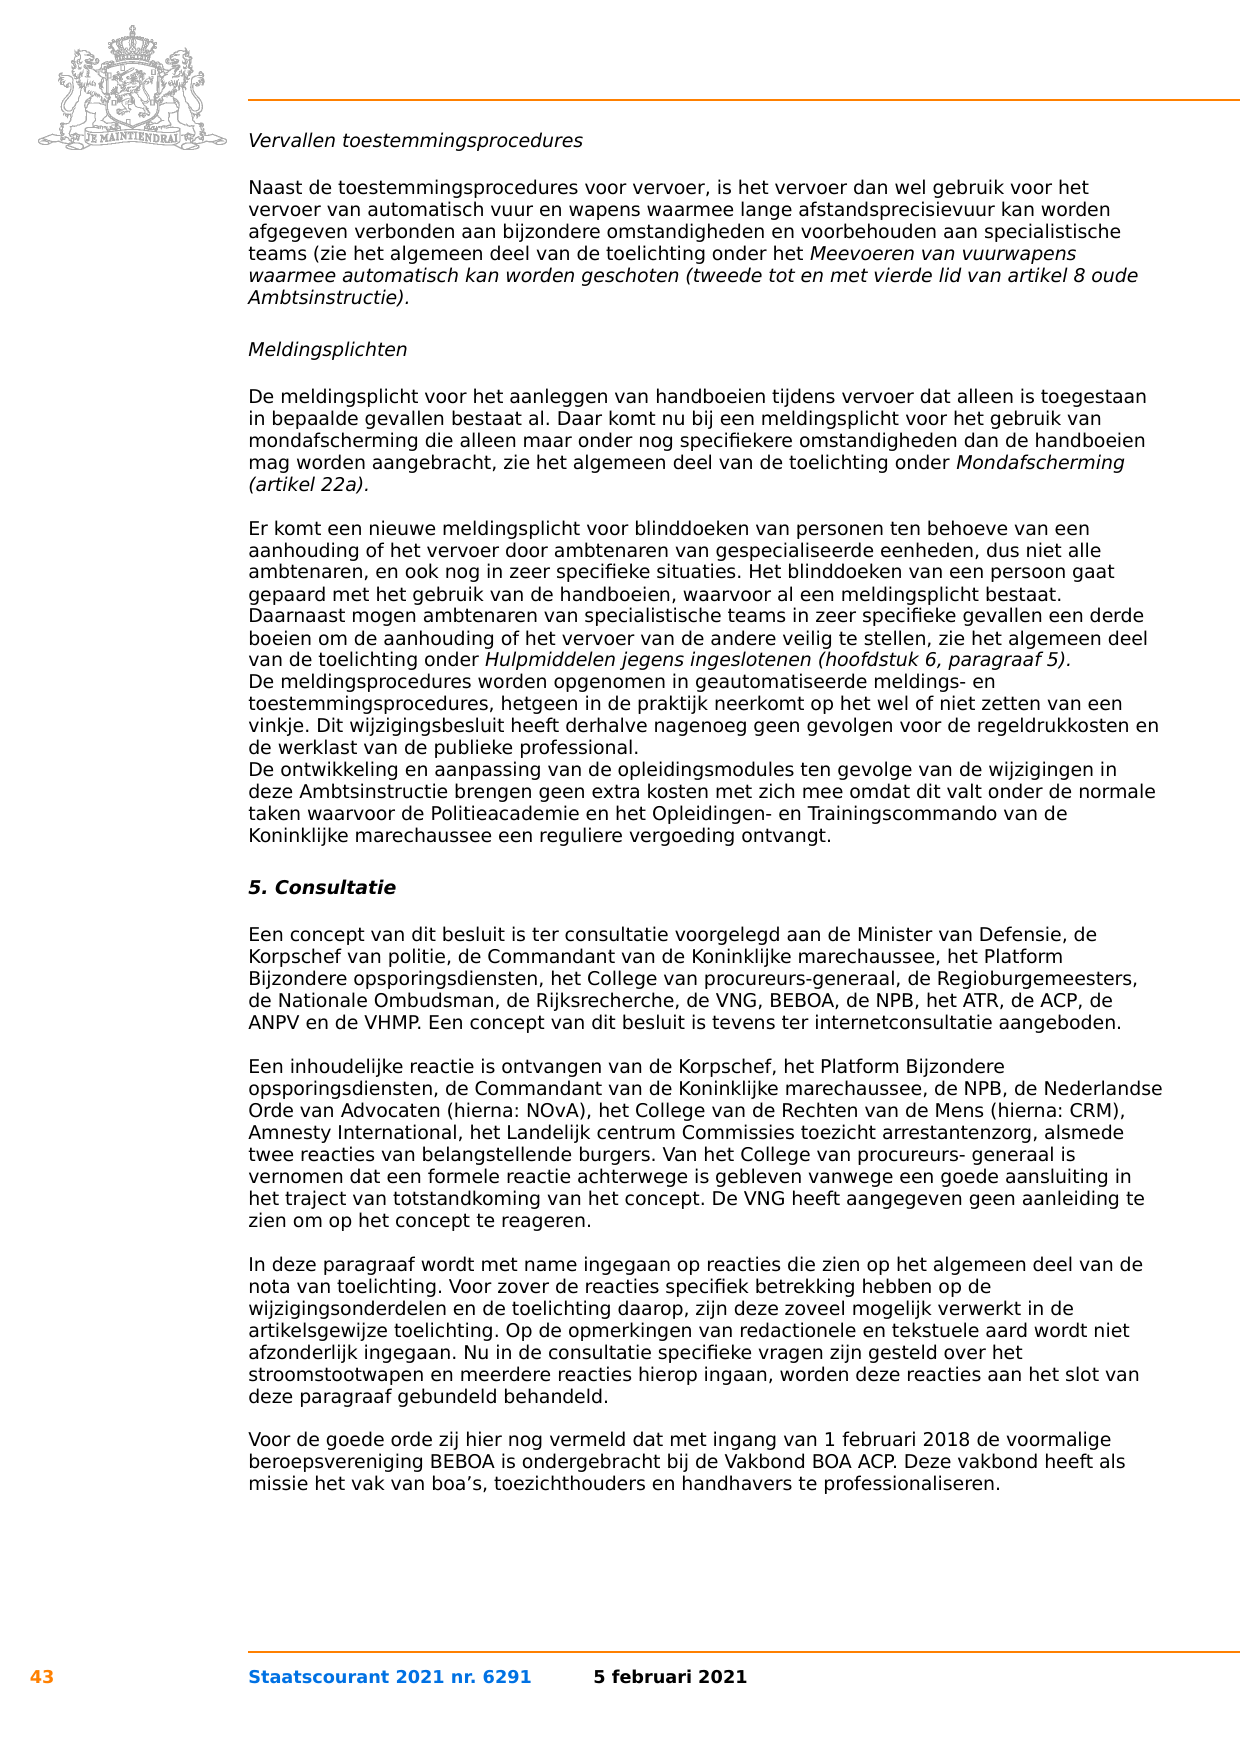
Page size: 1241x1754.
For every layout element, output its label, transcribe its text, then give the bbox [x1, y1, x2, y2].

text De meldingsplicht voor het aanleggen van handboeien tijdens vervoer dat alleen is toegestaan in bepaalde gevallen bestaat al. Daar komt nu bij een meldingsplicht voor het gebruik van mondafscherming die alleen maar onder nog specifiekere omstandigheden dan de handboeien mag worden aangebracht, zie het algemeen deel van de toelichting onder Mondafscherming (artikel 22a). [248, 386, 1163, 496]
text Een concept van dit besluit is ter consultatie voorgelegd aan de Minister van Defensie, de Korpschef van politie, de Commandant van de Koninklijke marechaussee, het Platform Bijzondere opsporingsdiensten, het College van procureurs-generaal, de Regioburgemeesters, de Nationale Ombudsman, de Rijksrecherche, de VNG, BEBOA, de NPB, het ATR, de ACP, de ANPV en de VHMP. Een concept van dit besluit is tevens ter internetconsultatie aangeboden. [248, 924, 1163, 1034]
picture [38, 25, 227, 150]
subtitle Meldingsplichten [248, 339, 1163, 361]
text Naast de toestemmingsprocedures voor vervoer, is het vervoer dan wel gebruik voor het vervoer van automatisch vuur en wapens waarmee lange afstandsprecisievuur kan worden afgegeven verbonden aan bijzondere omstandigheden en voorbehouden aan specialistische teams (zie het algemeen deel van de toelichting onder het Meevoeren van vuurwapens waarmee automatisch kan worden geschoten (tweede tot en met vierde lid van artikel 8 oude Ambtsinstructie). [248, 177, 1163, 309]
text De ontwikkeling en aanpassing van de opleidingsmodules ten gevolge van de wijzigingen in deze Ambtsinstructie brengen geen extra kosten met zich mee omdat dit valt onder de normale taken waarvoor de Politieacademie en het Opleidingen- en Trainingscommando van de Koninklijke marechaussee een reguliere vergoeding ontvangt. [248, 759, 1163, 847]
text Er komt een nieuwe meldingsplicht voor blinddoeken van personen ten behoeve van een aanhouding of het vervoer door ambtenaren van gespecialiseerde eenheden, dus niet alle ambtenaren, en ook nog in zeer specifieke situaties. Het blinddoeken van een persoon gaat gepaard met het gebruik van de handboeien, waarvoor al een meldingsplicht bestaat. Daarnaast mogen ambtenaren van specialistische teams in zeer specifieke gevallen een derde boeien om de aanhouding of het vervoer van de andere veilig te stellen, zie het algemeen deel van de toelichting onder Hulpmiddelen jegens ingeslotenen (hoofdstuk 6, paragraaf 5). [248, 517, 1163, 671]
subtitle Vervallen toestemmingsprocedures [248, 130, 1163, 152]
text Voor de goede orde zij hier nog vermeld dat met ingang van 1 februari 2018 de voormalige beroepsvereniging BEBOA is ondergebracht bij de Vakbond BOA ACP. Deze vakbond heeft als missie het vak van boa’s, toezichthouders en handhavers te professionaliseren. [248, 1429, 1163, 1495]
subtitle 5. Consultatie [248, 877, 1163, 899]
text De meldingsprocedures worden opgenomen in geautomatiseerde meldings- en toestemmingsprocedures, hetgeen in de praktijk neerkomt op het wel of niet zetten van een vinkje. Dit wijzigingsbesluit heeft derhalve nagenoeg geen gevolgen voor de regeldrukkosten en de werklast van de publieke professional. [248, 671, 1163, 759]
text In deze paragraaf wordt met name ingegaan op reacties die zien op het algemeen deel van de nota van toelichting. Voor zover de reacties specifiek betrekking hebben op de wijzigingsonderdelen en de toelichting daarop, zijn deze zoveel mogelijk verwerkt in de artikelsgewijze toelichting. Op de opmerkingen van redactionele en tekstuele aard wordt niet afzonderlijk ingegaan. Nu in de consultatie specifieke vragen zijn gesteld over het stroomstootwapen en meerdere reacties hierop ingaan, worden deze reacties aan het slot van deze paragraaf gebundeld behandeld. [248, 1254, 1163, 1407]
text Een inhoudelijke reactie is ontvangen van de Korpschef, het Platform Bijzondere opsporingsdiensten, de Commandant van de Koninklijke marechaussee, de NPB, de Nederlandse Orde van Advocaten (hierna: NOvA), het College van de Rechten van de Mens (hierna: CRM), Amnesty International, het Landelijk centrum Commissies toezicht arrestantenzorg, alsmede twee reacties van belangstellende burgers. Van het College van procureurs- generaal is vernomen dat een formele reactie achterwege is gebleven vanwege een goede aansluiting in het traject van totstandkoming van het concept. De VNG heeft aangegeven geen aanleiding te zien om op het concept te reageren. [248, 1056, 1163, 1232]
